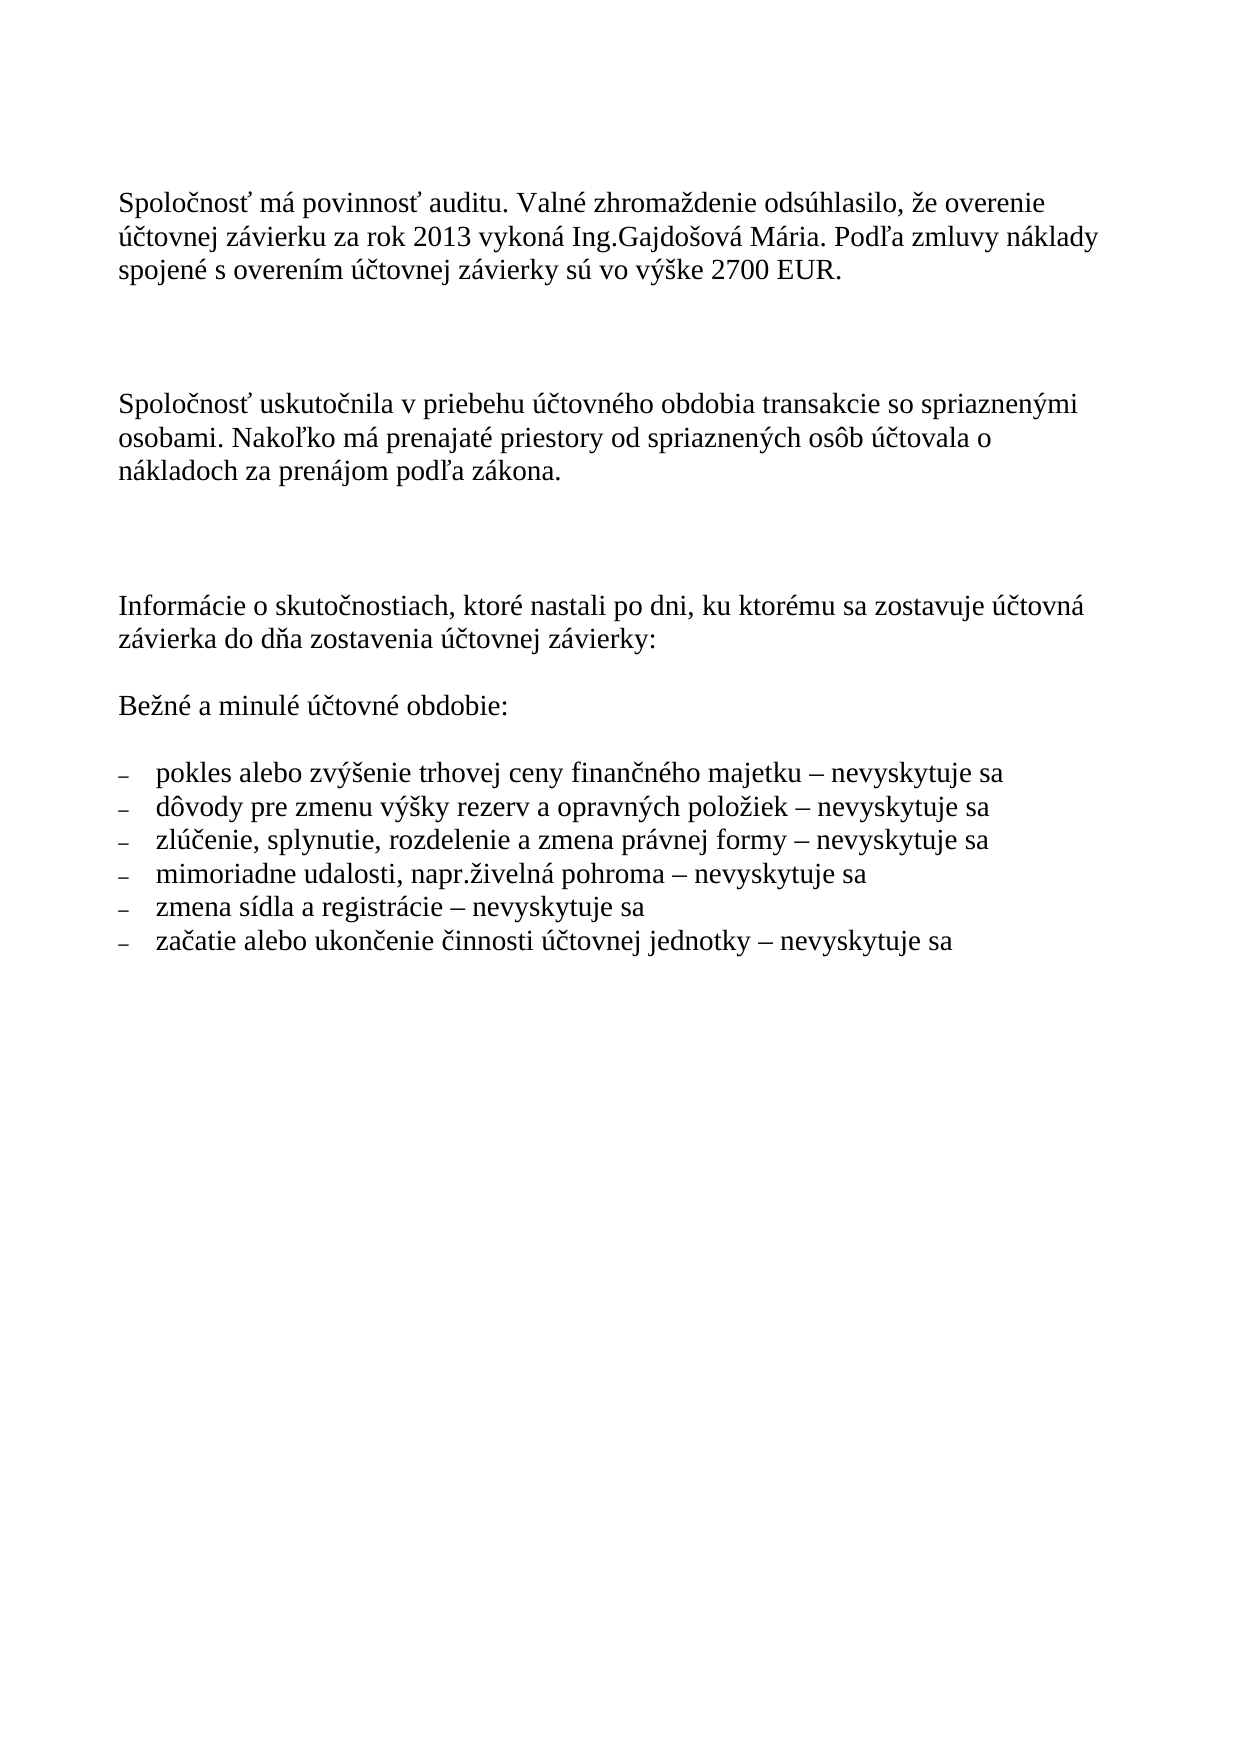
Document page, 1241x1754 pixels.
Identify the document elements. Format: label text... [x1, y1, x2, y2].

table_header [871, 1024, 1122, 1062]
text Spoločnosť uskutočnila v priebehu účtovného obdobia transakcie so spriaznenými osobami. Nakoľko má prenajaté priestory od spriaznených osôb účtovala o nákladoch za prenájom podľa zákona. [118, 386, 1122, 487]
table_cell [118, 1062, 369, 1099]
table_cell [620, 1062, 871, 1099]
list zmena sídla a registrácie – nevyskytuje sa [118, 889, 1122, 923]
table_cell [871, 1099, 1122, 1144]
text Spoločnosť má povinnosť auditu. Valné zhromaždenie odsúhlasilo, že overenie účtovnej závierku za rok 2013 vykoná Ing.Gajdošová Mária. Podľa zmluvy náklady spojené s overením účtovnej závierky sú vo výške 2700 EUR. [118, 185, 1122, 286]
table_header [620, 1024, 871, 1062]
table_cell [369, 1099, 620, 1144]
table_header [369, 1024, 620, 1062]
table_header [118, 1024, 369, 1062]
table_cell [118, 1099, 369, 1144]
list zlúčenie, splynutie, rozdelenie a zmena právnej formy – nevyskytuje sa [118, 822, 1122, 856]
list pokles alebo zvýšenie trhovej ceny finančného majetku – nevyskytuje sa [118, 755, 1122, 789]
list začatie alebo ukončenie činnosti účtovnej jednotky – nevyskytuje sa [118, 923, 1122, 957]
table_cell [620, 1099, 871, 1144]
table_cell [369, 1062, 620, 1099]
list dôvody pre zmenu výšky rezerv a opravných položiek – nevyskytuje sa [118, 789, 1122, 822]
text Informácie o skutočnostiach, ktoré nastali po dni, ku ktorému sa zostavuje účtovná závierka do dňa zostavenia účtovnej závierky: [118, 588, 1122, 655]
list mimoriadne udalosti, napr.živelná pohroma – nevyskytuje sa [118, 856, 1122, 889]
text Bežné a minulé účtovné obdobie: [118, 688, 1122, 722]
table_cell [871, 1062, 1122, 1099]
